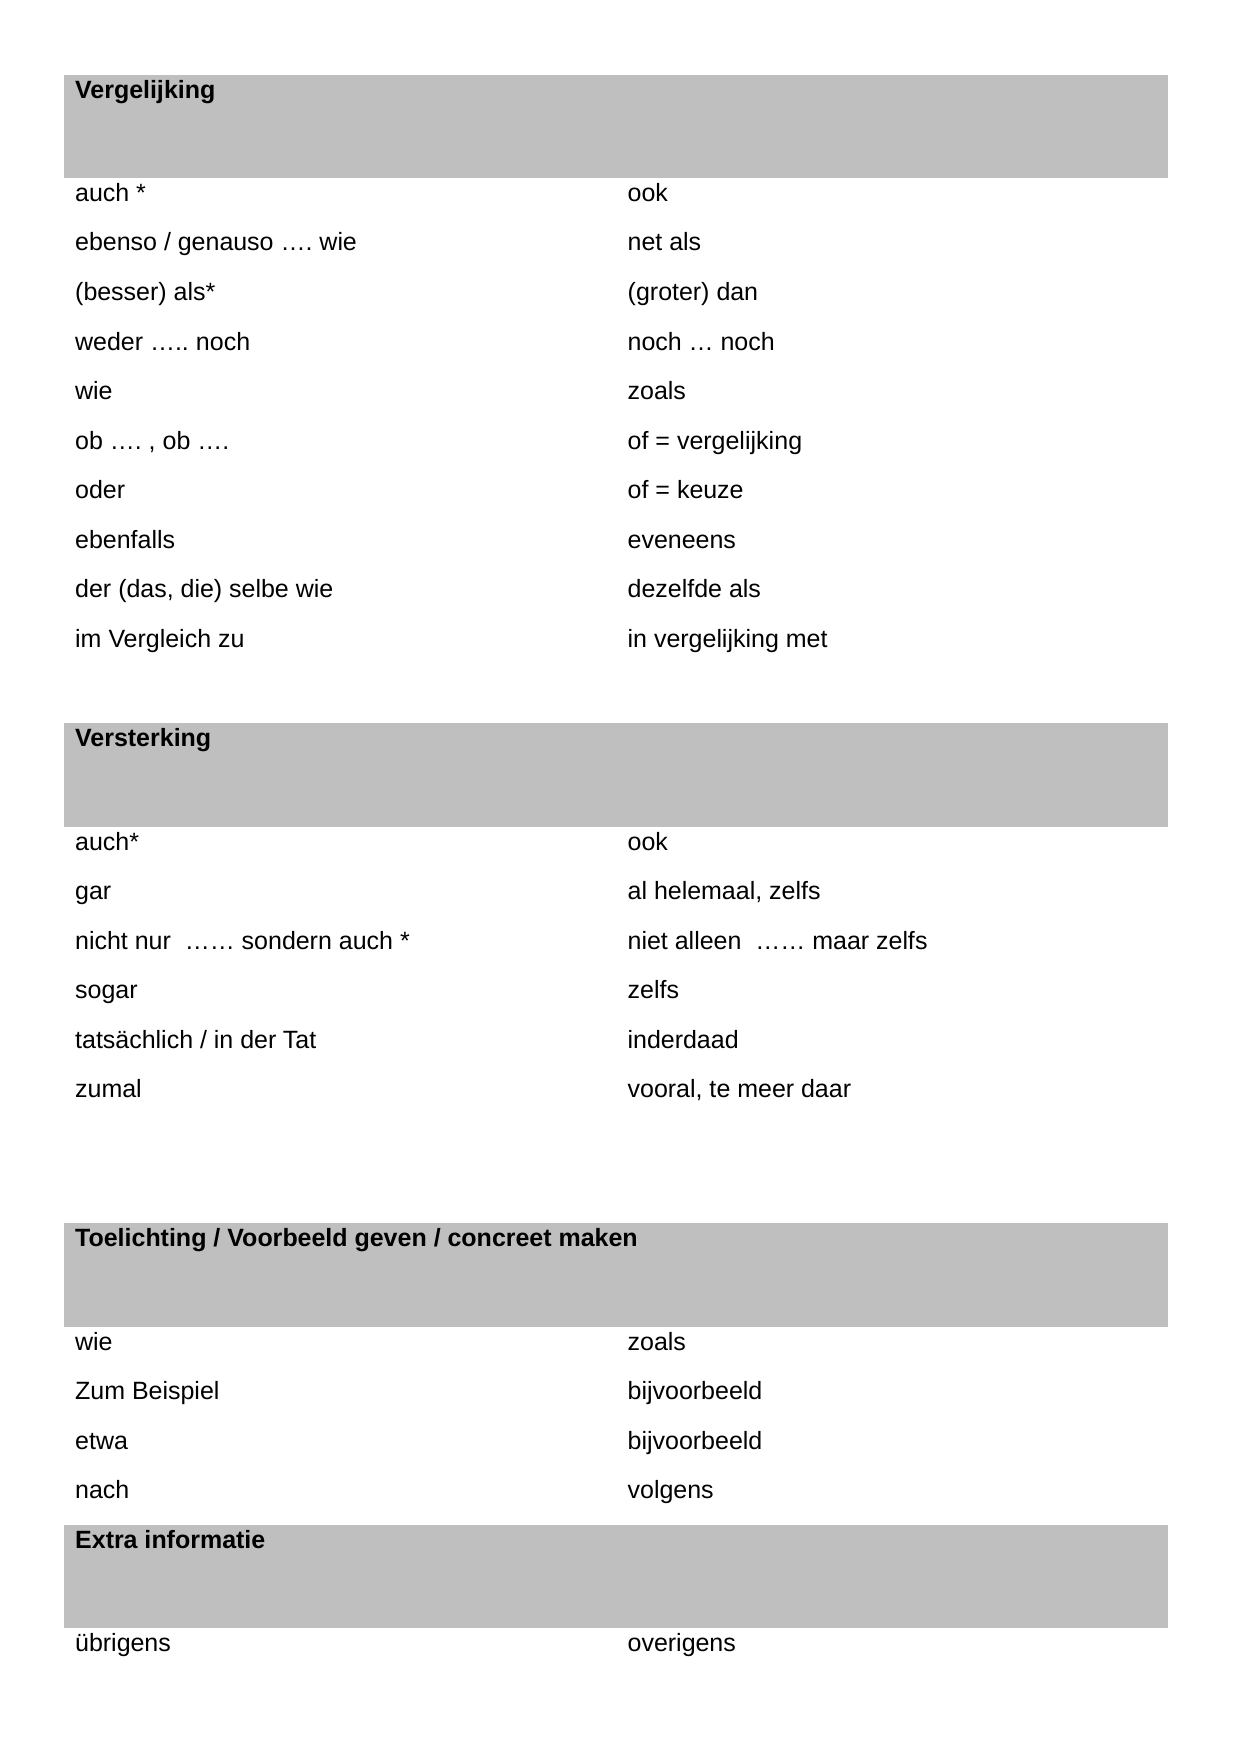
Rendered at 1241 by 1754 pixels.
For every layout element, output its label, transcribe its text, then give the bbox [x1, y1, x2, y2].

table_cell gar [64, 876, 616, 926]
table_cell net als [616, 227, 1168, 277]
table_cell ob …. , ob …. [64, 426, 616, 475]
table_cell ebenso / genauso …. wie [64, 227, 616, 277]
table_cell wie [64, 376, 616, 426]
table_cell oder [64, 475, 616, 525]
table_cell niet alleen …… maar zelfs [616, 926, 1168, 975]
table_cell etwa [64, 1426, 616, 1475]
table_cell vooral, te meer daar [616, 1075, 1168, 1124]
table_cell of = vergelijking [616, 426, 1168, 475]
table_cell tatsächlich / in der Tat [64, 1025, 616, 1074]
table_cell Toelichting / Voorbeeld geven / concreet maken [64, 1223, 1168, 1327]
table_cell der (das, die) selbe wie [64, 574, 616, 624]
table_cell dezelfde als [616, 574, 1168, 624]
table_cell wie [64, 1327, 616, 1376]
table_cell [616, 1124, 1168, 1174]
table_cell ook [616, 827, 1168, 876]
table_cell [616, 1174, 1168, 1223]
table_cell bijvoorbeeld [616, 1376, 1168, 1426]
table_cell nach [64, 1475, 616, 1525]
table_cell zelfs [616, 975, 1168, 1025]
table_cell weder ….. noch [64, 326, 616, 376]
table_cell ook [616, 178, 1168, 227]
table_cell auch * [64, 178, 616, 227]
table_cell noch … noch [616, 326, 1168, 376]
table_cell Extra informatie [64, 1525, 1168, 1628]
table_cell inderdaad [616, 1025, 1168, 1074]
table_cell nicht nur …… sondern auch * [64, 926, 616, 975]
table_cell auch* [64, 827, 616, 876]
table_cell eveneens [616, 525, 1168, 574]
table_cell zumal [64, 1075, 616, 1124]
table_cell sogar [64, 975, 616, 1025]
table_cell übrigens [64, 1629, 616, 1678]
table_cell [64, 674, 616, 723]
table_cell Zum Beispiel [64, 1376, 616, 1426]
table_cell volgens [616, 1475, 1168, 1525]
table_cell ebenfalls [64, 525, 616, 574]
table_cell overigens [616, 1629, 1168, 1678]
table_cell zoals [616, 376, 1168, 426]
table_cell al helemaal, zelfs [616, 876, 1168, 926]
table_cell [616, 674, 1168, 723]
table_cell bijvoorbeeld [616, 1426, 1168, 1475]
table_cell of = keuze [616, 475, 1168, 525]
table_cell Vergelijking [64, 75, 1168, 178]
table_cell in vergelijking met [616, 624, 1168, 673]
table_cell Versterking [64, 723, 1168, 827]
table_cell [64, 1174, 616, 1223]
table_cell (besser) als* [64, 277, 616, 326]
table_cell (groter) dan [616, 277, 1168, 326]
table_cell zoals [616, 1327, 1168, 1376]
table_cell im Vergleich zu [64, 624, 616, 673]
table_cell [64, 1124, 616, 1174]
